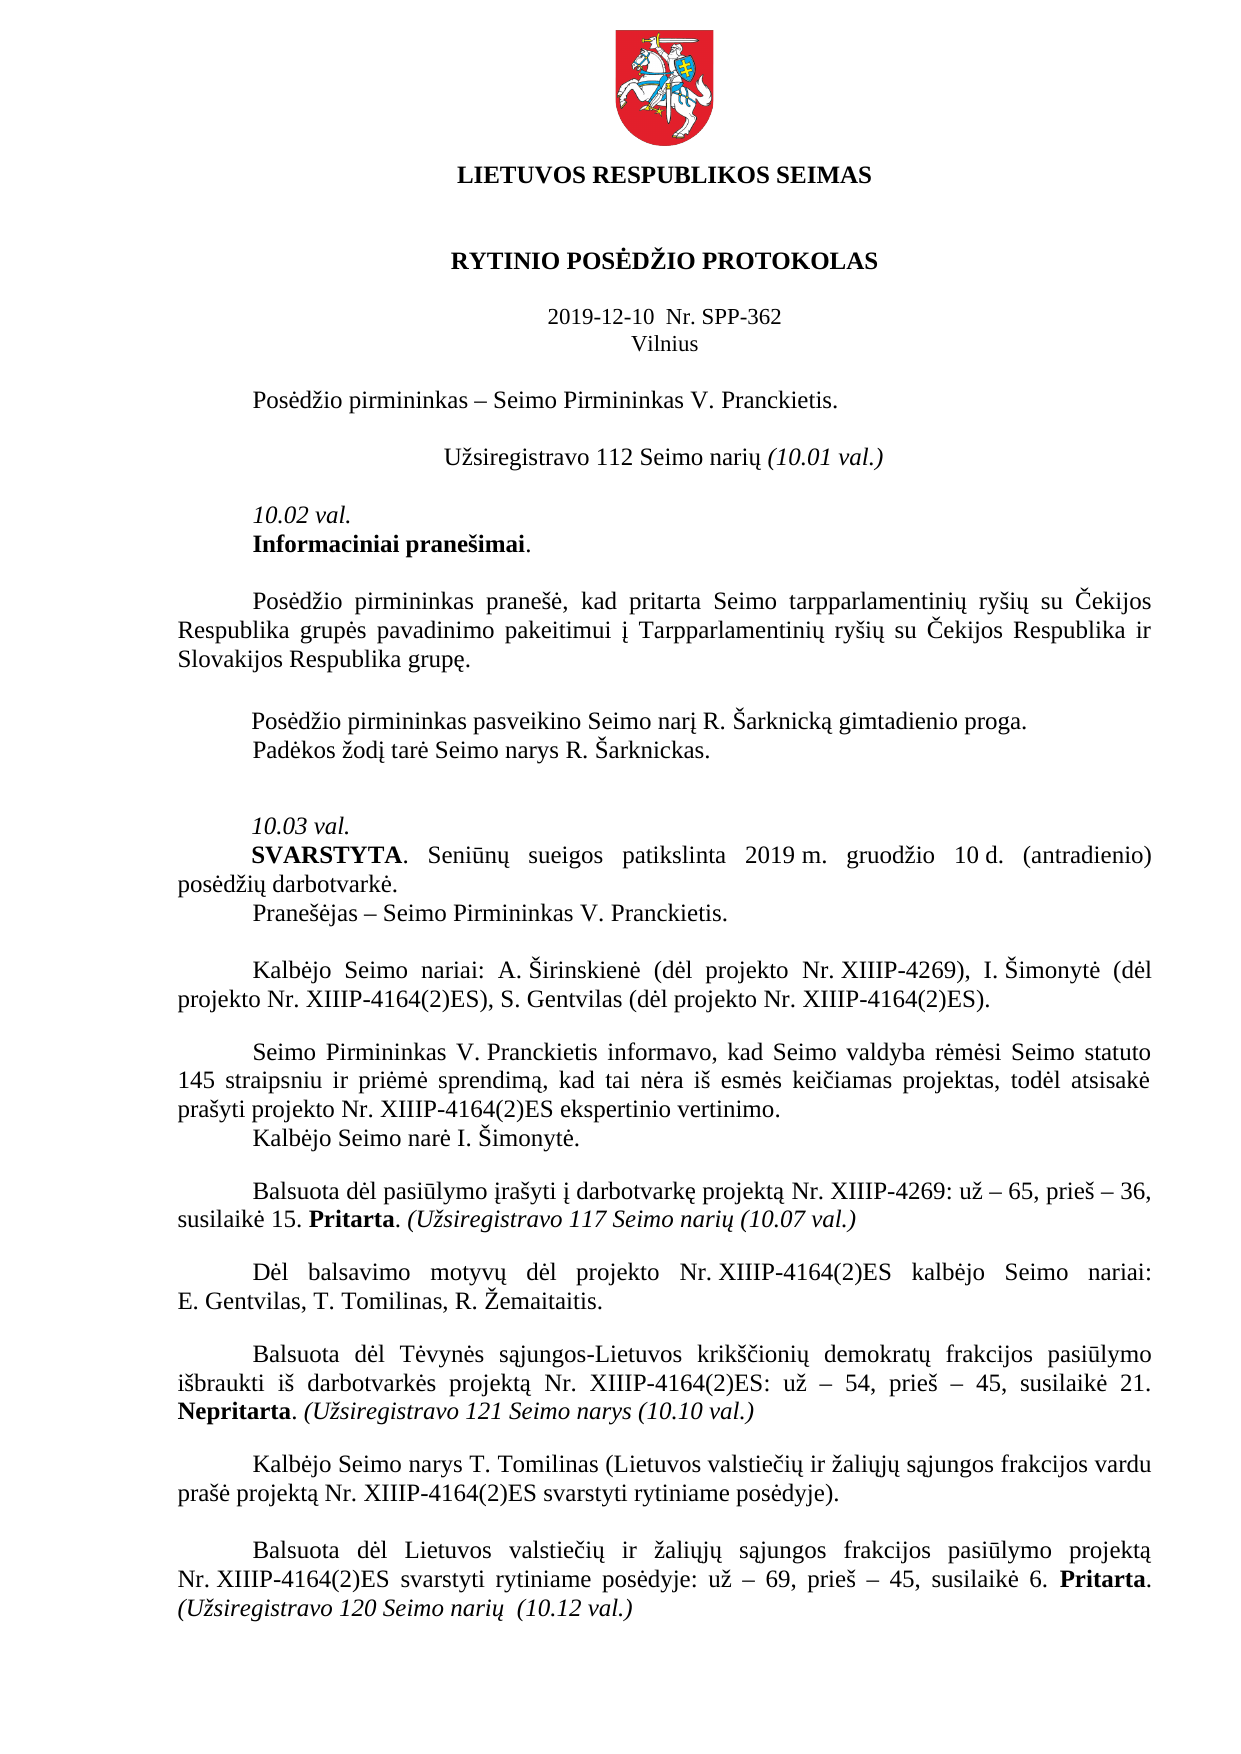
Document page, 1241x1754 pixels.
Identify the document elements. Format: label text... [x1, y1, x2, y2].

text Kalbėjo Seimo narys T. Tomilinas (Lietuvos valstiečių ir žaliųjų sąjungos frakcijos vardu prašė projektą Nr. XIIIP-4164(2)ES svarstyti rytiniame posėdyje). [177, 1449, 1152, 1507]
text 2019-12-10 Nr. SPP-362 [177, 303, 1152, 330]
text RYTINIO POSĖDŽIO PROTOKOLAS [177, 246, 1152, 275]
text Balsuota dėl pasiūlymo įrašyti į darbotvarkę projektą Nr. XIIIP-4269: už – 65, prieš – 36, susilaikė 15. Pritarta. (Užsiregistravo 117 Seimo narių (10.07 val.) [177, 1176, 1152, 1233]
text Informaciniai pranešimai. [177, 529, 1152, 557]
text Kalbėjo Seimo nariai: A. Širinskienė (dėl projekto Nr. XIIIP-4269), I. Šimonytė (dėl projekto Nr. XIIIP-4164(2)ES), S. Gentvilas (dėl projekto Nr. XIIIP-4164(2)ES). [177, 955, 1152, 1013]
text Dėl balsavimo motyvų dėl projekto Nr. XIIIP-4164(2)ES kalbėjo Seimo nariai: E. Gentvilas, T. Tomilinas, R. Žemaitaitis. [177, 1257, 1152, 1315]
text Padėkos žodį tarė Seimo narys R. Šarknickas. [177, 735, 1152, 763]
text 10.02 val. [177, 500, 1152, 529]
text Seimo Pirmininkas V. Pranckietis informavo, kad Seimo valdyba rėmėsi Seimo statuto 145 straipsniu ir priėmė sprendimą, kad tai nėra iš esmės keičiamas projektas, todėl atsisakė prašyti projekto Nr. XIIIP-4164(2)ES ekspertinio vertinimo. [177, 1037, 1152, 1123]
text Posėdžio pirmininkas pranešė, kad pritarta Seimo tarpparlamentinių ryšių su Čekijos Respublika grupės pavadinimo pakeitimui į Tarpparlamentinių ryšių su Čekijos Respublika ir Slovakijos Respublika grupę. [177, 586, 1152, 672]
text 10.03 val. [177, 811, 1152, 840]
text Balsuota dėl Tėvynės sąjungos-Lietuvos krikščionių demokratų frakcijos pasiūlymo išbraukti iš darbotvarkės projektą Nr. XIIIP-4164(2)ES: už – 54, prieš – 45, susilaikė 21. Nepritarta. (Užsiregistravo 121 Seimo narys (10.10 val.) [177, 1339, 1152, 1425]
text Lietuvos Respublikos Seimas [177, 160, 1152, 188]
text SVARSTYTA. Seniūnų sueigos patikslinta 2019 m. gruodžio 10 d. (antradienio) posėdžių darbotvarkė. [177, 840, 1152, 898]
text Posėdžio pirmininkas pasveikino Seimo narį R. Šarknicką gimtadienio proga. [177, 706, 1152, 735]
text Pranešėjas – Seimo Pirmininkas V. Pranckietis. [177, 898, 1152, 926]
text Užsiregistravo 112 Seimo narių (10.01 val.) [177, 442, 1152, 471]
text Kalbėjo Seimo narė I. Šimonytė. [177, 1123, 1152, 1152]
text Posėdžio pirmininkas – Seimo Pirmininkas V. Pranckietis. [177, 385, 1152, 414]
text Vilnius [177, 330, 1152, 356]
text Balsuota dėl Lietuvos valstiečių ir žaliųjų sąjungos frakcijos pasiūlymo projektą Nr. XIIIP-4164(2)ES svarstyti rytiniame posėdyje: už – 69, prieš – 45, susilaikė 6. Pritarta. (Užsiregistravo 120 Seimo narių (10.12 val.) [177, 1535, 1152, 1622]
